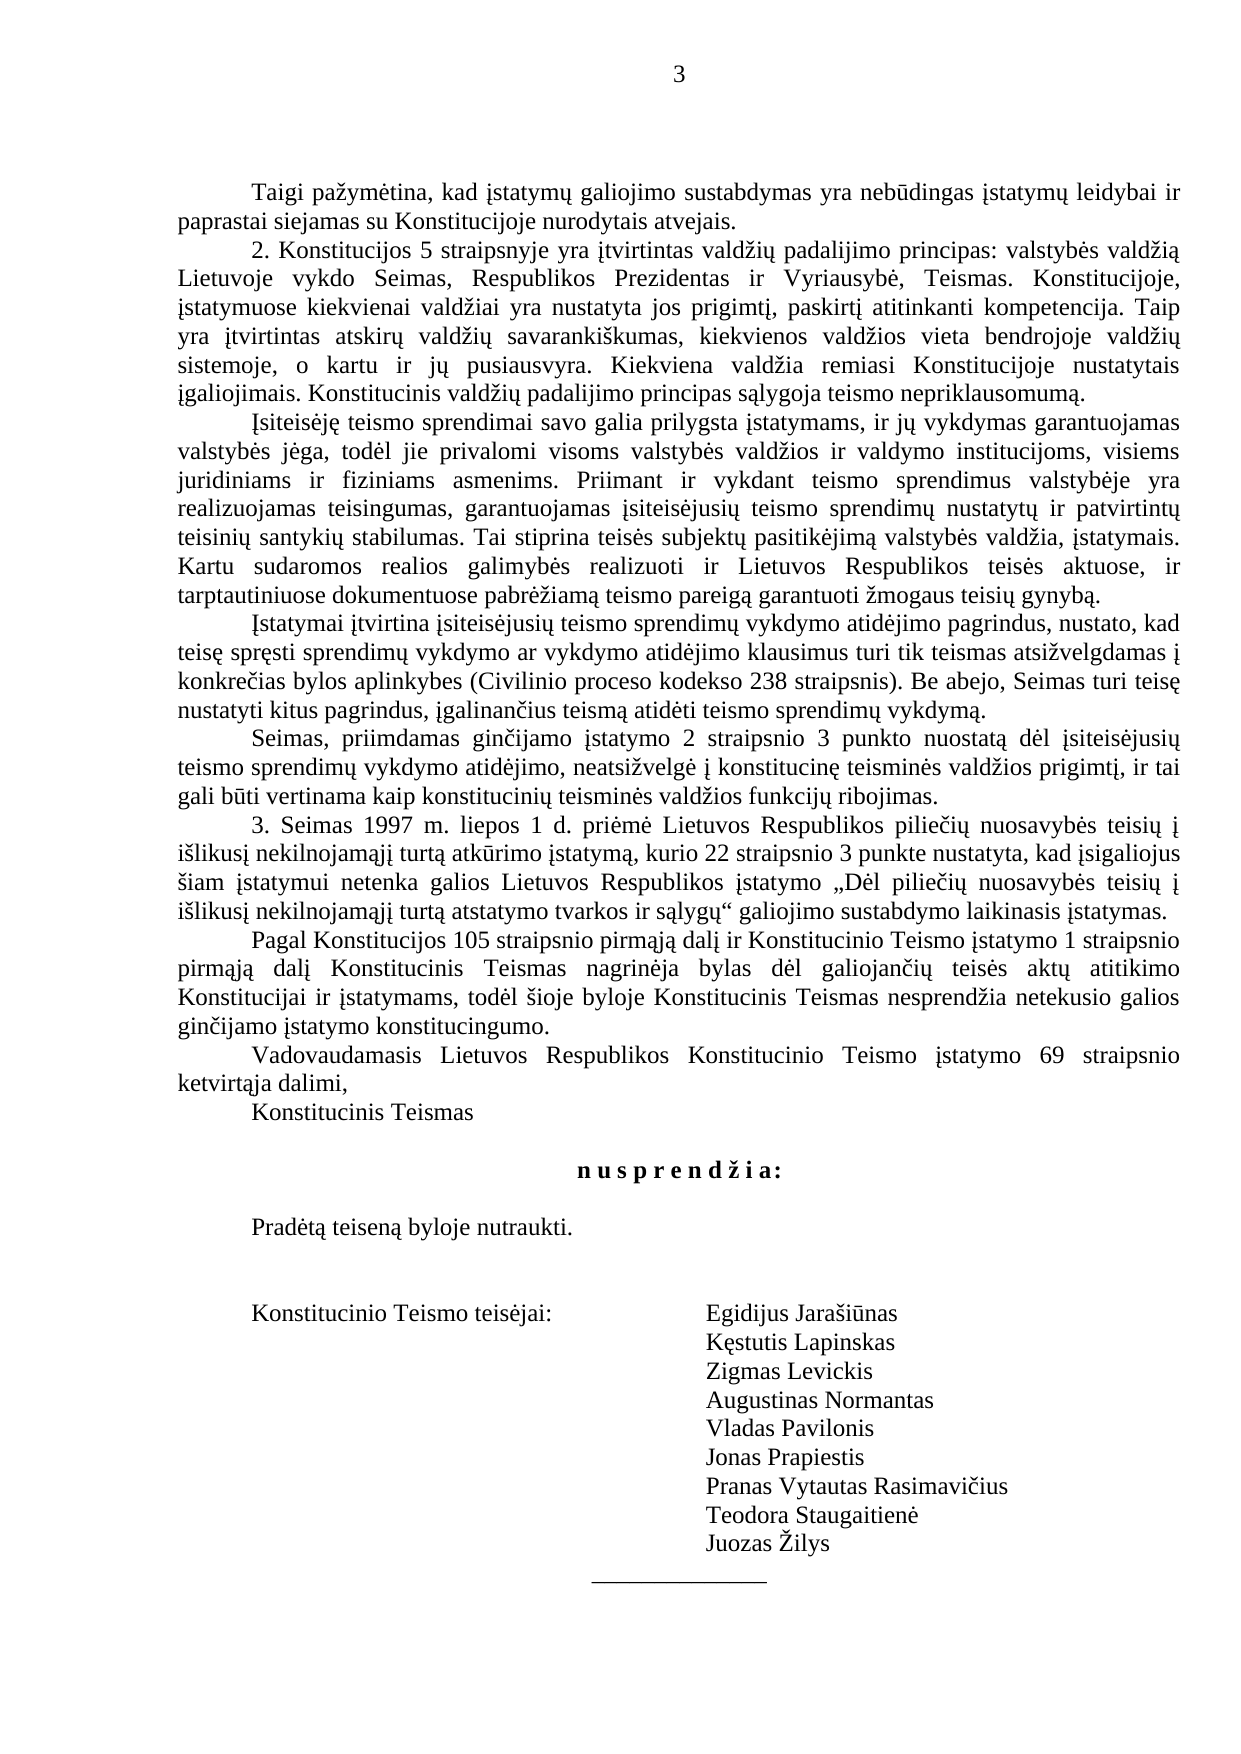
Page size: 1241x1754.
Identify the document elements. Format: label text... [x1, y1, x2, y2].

text Pagal Konstitucijos 105 straipsnio pirmąją dalį ir Konstitucinio Teismo įstatymo 1 straipsnio pirmąją dalį Konstitucinis Teismas nagrinėja bylas dėl galiojančių teisės aktų atitikimo Konstitucijai ir įstatymams, todėl šioje byloje Konstitucinis Teismas nesprendžia netekusio galios ginčijamo įstatymo konstitucingumo. [177, 925, 1181, 1040]
text Pradėtą teiseną byloje nutraukti. [177, 1212, 1181, 1241]
text Teodora Staugaitienė [177, 1500, 1181, 1528]
text Taigi pažymėtina, kad įstatymų galiojimo sustabdymas yra nebūdingas įstatymų leidybai ir paprastai siejamas su Konstitucijoje nurodytais atvejais. [177, 177, 1181, 235]
text Kęstutis Lapinskas [177, 1327, 1181, 1356]
text Juozas Žilys [177, 1528, 1181, 1557]
text Augustinas Normantas [177, 1385, 1181, 1413]
text Įstatymai įtvirtina įsiteisėjusių teismo sprendimų vykdymo atidėjimo pagrindus, nustato, kad teisę spręsti sprendimų vykdymo ar vykdymo atidėjimo klausimus turi tik teismas atsižvelgdamas į konkrečias bylos aplinkybes (Civilinio proceso kodekso 238 straipsnis). Be abejo, Seimas turi teisę nustatyti kitus pagrindus, įgalinančius teismą atidėti teismo sprendimų vykdymą. [177, 608, 1181, 723]
text Vladas Pavilonis [177, 1413, 1181, 1442]
text Vadovaudamasis Lietuvos Respublikos Konstitucinio Teismo įstatymo 69 straipsnio ketvirtąja dalimi, [177, 1040, 1181, 1097]
text Įsiteisėję teismo sprendimai savo galia prilygsta įstatymams, ir jų vykdymas garantuojamas valstybės jėga, todėl jie privalomi visoms valstybės valdžios ir valdymo institucijoms, visiems juridiniams ir fiziniams asmenims. Priimant ir vykdant teismo sprendimus valstybėje yra realizuojamas teisingumas, garantuojamas įsiteisėjusių teismo sprendimų nustatytų ir patvirtintų teisinių santykių stabilumas. Tai stiprina teisės subjektų pasitikėjimą valstybės valdžia, įstatymais. Kartu sudaromos realios galimybės realizuoti ir Lietuvos Respublikos teisės aktuose, ir tarptautiniuose dokumentuose pabrėžiamą teismo pareigą garantuoti žmogaus teisių gynybą. [177, 407, 1181, 608]
text Pranas Vytautas Rasimavičius [177, 1471, 1181, 1500]
text Zigmas Levickis [177, 1356, 1181, 1385]
text Konstitucinis Teismas [177, 1097, 1181, 1126]
text Jonas Prapiestis [177, 1442, 1181, 1471]
text Konstitucinio Teismo teisėjai: Egidijus Jarašiūnas [177, 1298, 1181, 1327]
text nusprendžia: [177, 1155, 1181, 1183]
text Seimas, priimdamas ginčijamo įstatymo 2 straipsnio 3 punkto nuostatą dėl įsiteisėjusių teismo sprendimų vykdymo atidėjimo, neatsižvelgė į konstitucinę teisminės valdžios prigimtį, ir tai gali būti vertinama kaip konstitucinių teisminės valdžios funkcijų ribojimas. [177, 723, 1181, 810]
text 2. Konstitucijos 5 straipsnyje yra įtvirtintas valdžių padalijimo principas: valstybės valdžią Lietuvoje vykdo Seimas, Respublikos Prezidentas ir Vyriausybė, Teismas. Konstitucijoje, įstatymuose kiekvienai valdžiai yra nustatyta jos prigimtį, paskirtį atitinkanti kompetencija. Taip yra įtvirtintas atskirų valdžių savarankiškumas, kiekvienos valdžios vieta bendrojoje valdžių sistemoje, o kartu ir jų pusiausvyra. Kiekviena valdžia remiasi Konstitucijoje nustatytais įgaliojimais. Konstitucinis valdžių padalijimo principas sąlygoja teismo nepriklausomumą. [177, 235, 1181, 407]
text ______________ [177, 1557, 1181, 1586]
text 3. Seimas 1997 m. liepos 1 d. priėmė Lietuvos Respublikos piliečių nuosavybės teisių į išlikusį nekilnojamąjį turtą atkūrimo įstatymą, kurio 22 straipsnio 3 punkte nustatyta, kad įsigaliojus šiam įstatymui netenka galios Lietuvos Respublikos įstatymo „Dėl piliečių nuosavybės teisių į išlikusį nekilnojamąjį turtą atstatymo tvarkos ir sąlygų“ galiojimo sustabdymo laikinasis įstatymas. [177, 810, 1181, 925]
